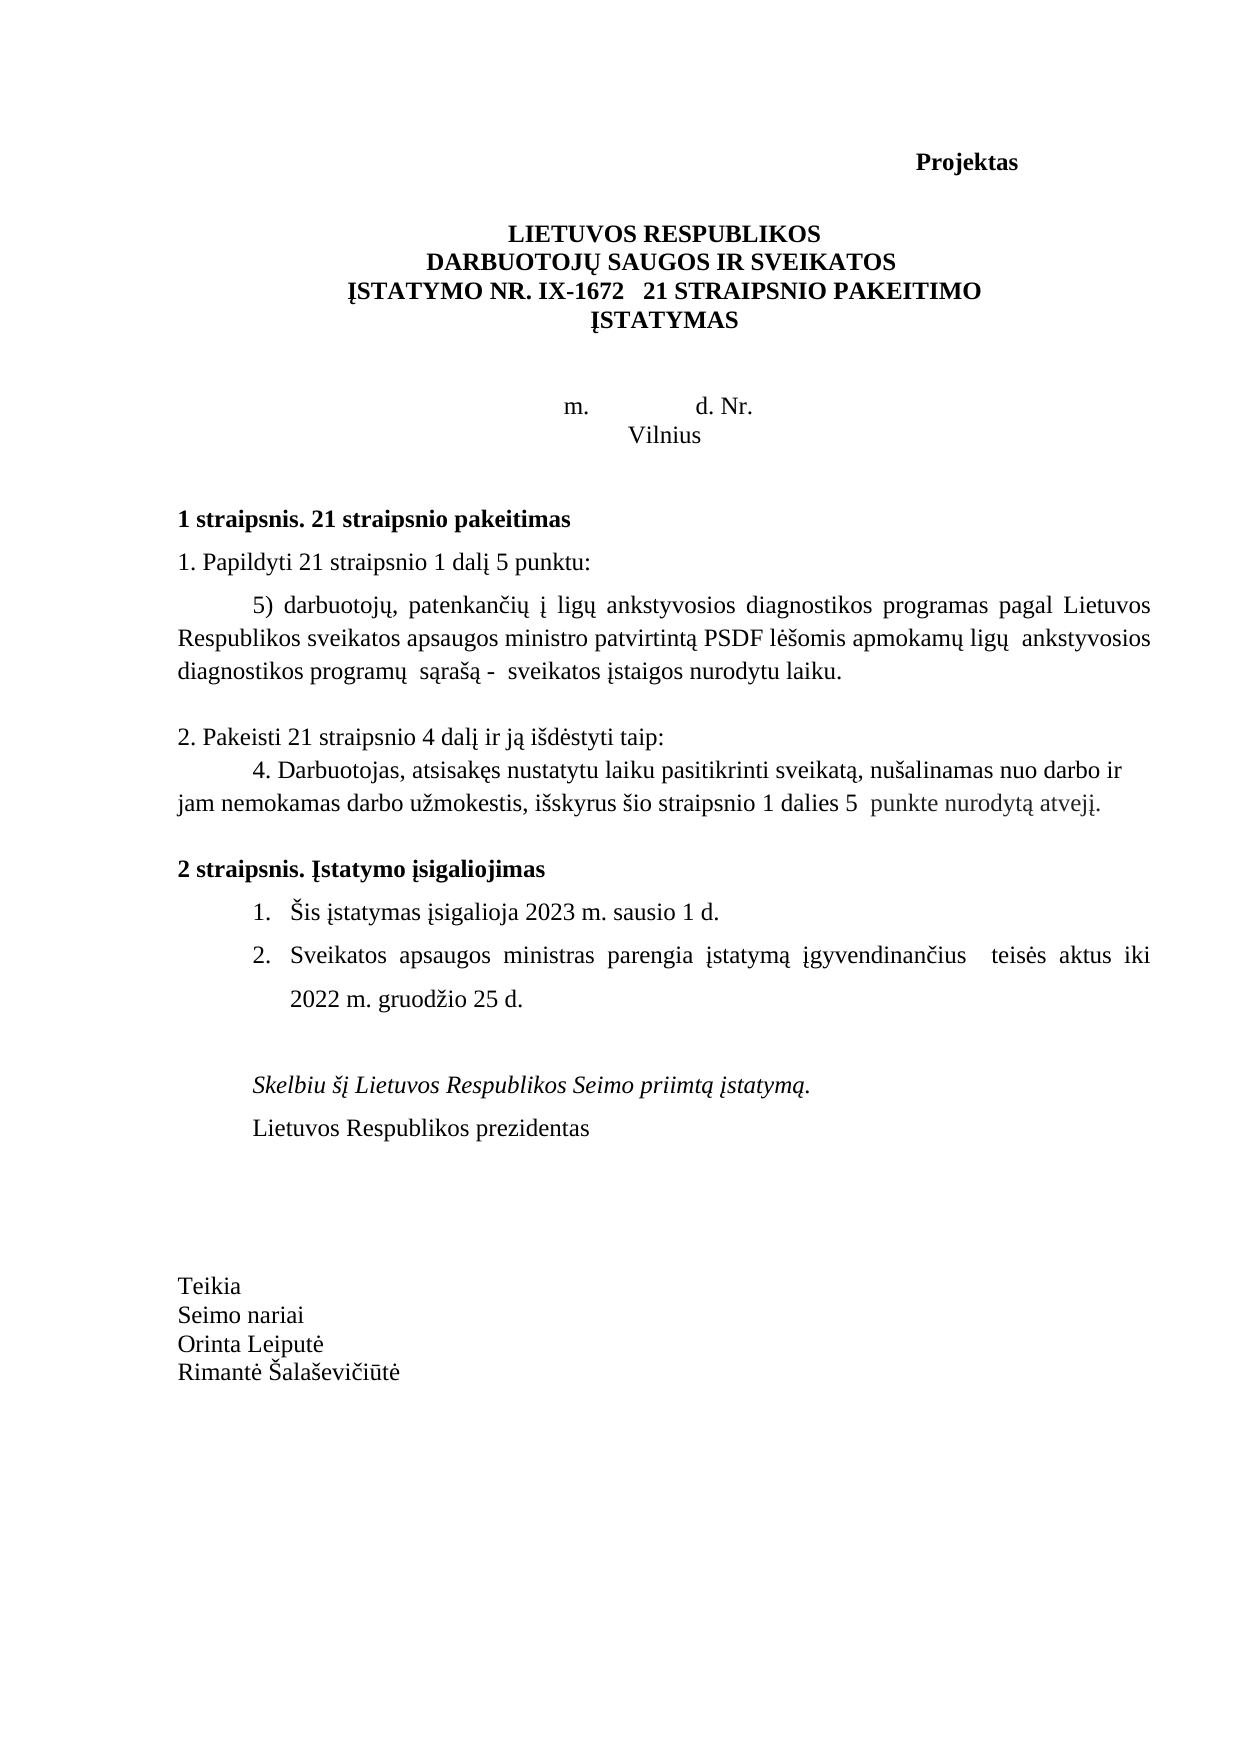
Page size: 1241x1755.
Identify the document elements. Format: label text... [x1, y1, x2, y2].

text ĮSTATYMo NR. IX-1672 21 STRAIPSNIO PAKEITIMO [177, 276, 1152, 305]
text 2. Pakeisti 21 straipsnio 4 dalį ir ją išdėstyti taip: [177, 722, 1152, 751]
text Lietuvos Respublikos [177, 219, 1152, 247]
text 1 straipsnis. 21 straipsnio pakeitimas [177, 504, 1152, 533]
text 5) darbuotojų, patenkančių į ligų ankstyvosios diagnostikos programas pagal Lietuvos Respublikos sveikatos apsaugos ministro patvirtintą PSDF lėšomis apmokamų ligų ankstyvosios diagnostikos programų sąrašą - sveikatos įstaigos nurodytu laiku. [177, 590, 1152, 685]
text Orinta Leiputė [177, 1329, 1152, 1357]
text Skelbiu šį Lietuvos Respublikos Seimo priimtą įstatymą. [177, 1070, 1152, 1099]
text Projektas [916, 147, 1152, 176]
text 1. Papildyti 21 straipsnio 1 dalį 5 punktu: [177, 547, 1152, 576]
text Rimantė Šalaševičiūtė (Parašas) [177, 1357, 1152, 1386]
text Lietuvos Respublikos prezidentas [177, 1113, 1152, 1142]
text 2 straipsnis. Įstatymo įsigaliojimas [177, 854, 1152, 883]
text ĮSTATYMAS [177, 305, 1152, 334]
text m. d. Nr. [177, 391, 1152, 420]
text darbuotojų saugos ir sveikatos [177, 247, 1152, 276]
text 2. Sveikatos apsaugos ministras parengia įstatymą įgyvendinančius teisės aktus iki 2022 m. gruodžio 25 d. [252, 941, 1152, 1012]
text Seimo nariai [177, 1300, 1152, 1329]
text Teikia [177, 1271, 1152, 1300]
text 4. Darbuotojas, atsisakęs nustatytu laiku pasitikrinti sveikatą, nušalinamas nuo darbo ir jam nemokamas darbo užmokestis, išskyrus šio straipsnio 1 dalies 5 punkte nurodytą atvejį. [177, 755, 1152, 817]
text 1. Šis įstatymas įsigalioja 2023 m. sausio 1 d. [252, 897, 1152, 926]
text Vilnius [177, 420, 1152, 449]
